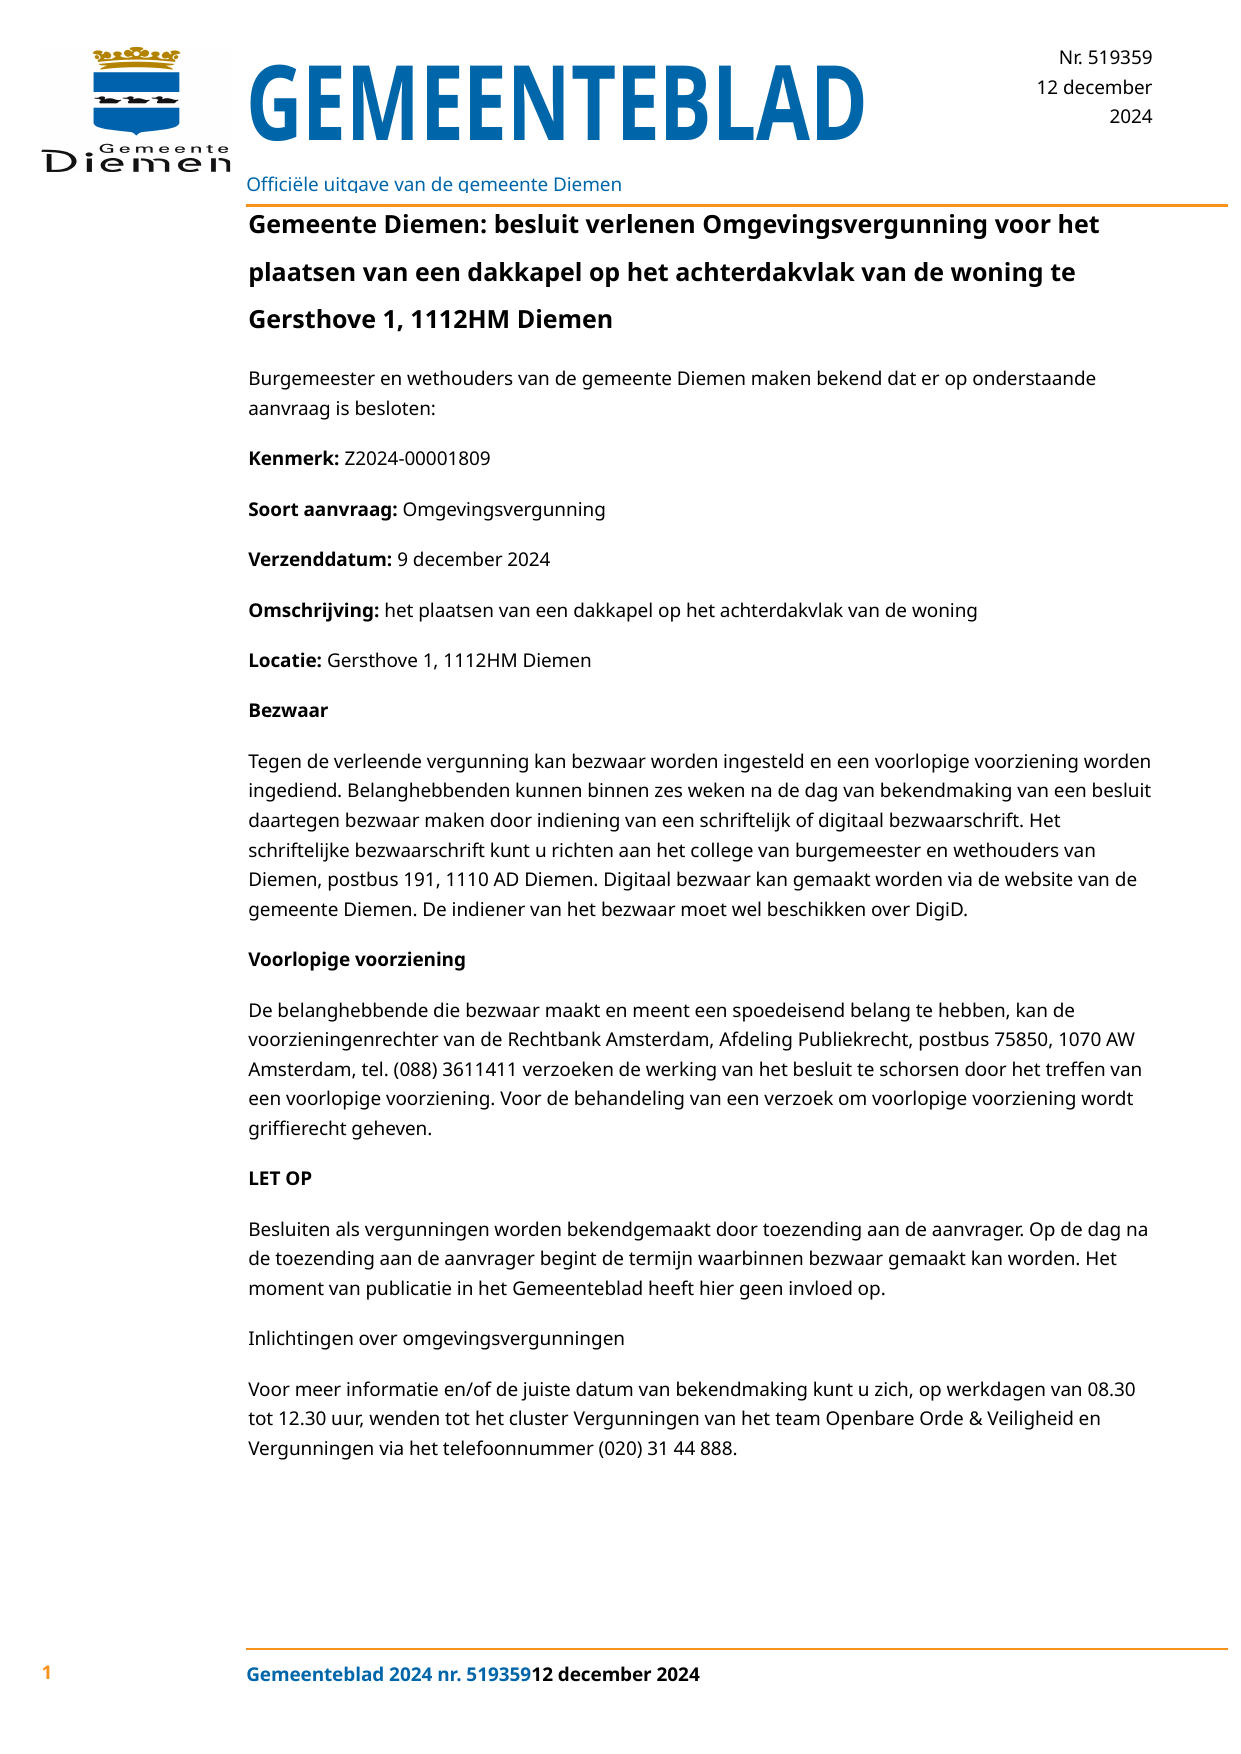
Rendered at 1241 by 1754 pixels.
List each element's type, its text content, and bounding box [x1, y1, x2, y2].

text Locatie: Gersthove 1, 1112HM Diemen [248, 647, 1152, 673]
picture [41, 47, 231, 172]
text Voorlopige voorziening [248, 946, 1152, 972]
text De belanghebbende die bezwaar maakt en meent een spoedeisend belang te hebben, kan de voorzieningenrechter van de Rechtbank Amsterdam, Afdeling Publiekrecht, postbus 75850, 1070 AW Amsterdam, tel. (088) 3611411 verzoeken de werking van het besluit te schorsen door het treffen van een voorlopige voorziening. Voor de behandeling van een verzoek om voorlopige voorziening wordt griffierecht geheven. [248, 997, 1152, 1141]
text Gemeente Diemen: besluit verlenen Omgevingsvergunning voor het plaatsen van een dakkapel op het achterdakvlak van de woning te Gersthove 1, 1112HM Diemen [248, 207, 1152, 336]
text Omschrijving: het plaatsen van een dakkapel op het achterdakvlak van de woning [248, 597, 1152, 622]
text Verzenddatum: 9 december 2024 [248, 546, 1152, 572]
text Voor meer informatie en/of de juiste datum van bekendmaking kunt u zich, op werkdagen van 08.30 tot 12.30 uur, wenden tot het cluster Vergunningen van het team Openbare Orde & Veiligheid en Vergunningen via het telefoonnummer (020) 31 44 888. [248, 1376, 1152, 1461]
text Burgemeester en wethouders van de gemeente Diemen maken bekend dat er op onderstaande aanvraag is besloten: [248, 366, 1152, 421]
text Bezwaar [248, 698, 1152, 723]
text Inlichtingen over omgevingsvergunningen [248, 1326, 1152, 1351]
text Soort aanvraag: Omgevingsvergunning [248, 496, 1152, 522]
text Kenmerk: Z2024-00001809 [248, 446, 1152, 471]
text LET OP [248, 1166, 1152, 1191]
text Besluiten als vergunningen worden bekendgemaakt door toezending aan de aanvrager. Op de dag na de toezending aan de aanvrager begint de termijn waarbinnen bezwaar gemaakt kan worden. Het moment van publicatie in het Gemeenteblad heeft hier geen invloed op. [248, 1216, 1152, 1301]
text Tegen de verleende vergunning kan bezwaar worden ingesteld en een voorlopige voorziening worden ingediend. Belanghebbenden kunnen binnen zes weken na de dag van bekendmaking van een besluit daartegen bezwaar maken door indiening van een schriftelijk of digitaal bezwaarschrift. Het schriftelijke bezwaarschrift kunt u richten aan het college van burgemeester en wethouders van Diemen, postbus 191, 1110 AD Diemen. Digitaal bezwaar kan gemaakt worden via de website van de gemeente Diemen. De indiener van het bezwaar moet wel beschikken over DigiD. [248, 748, 1152, 922]
